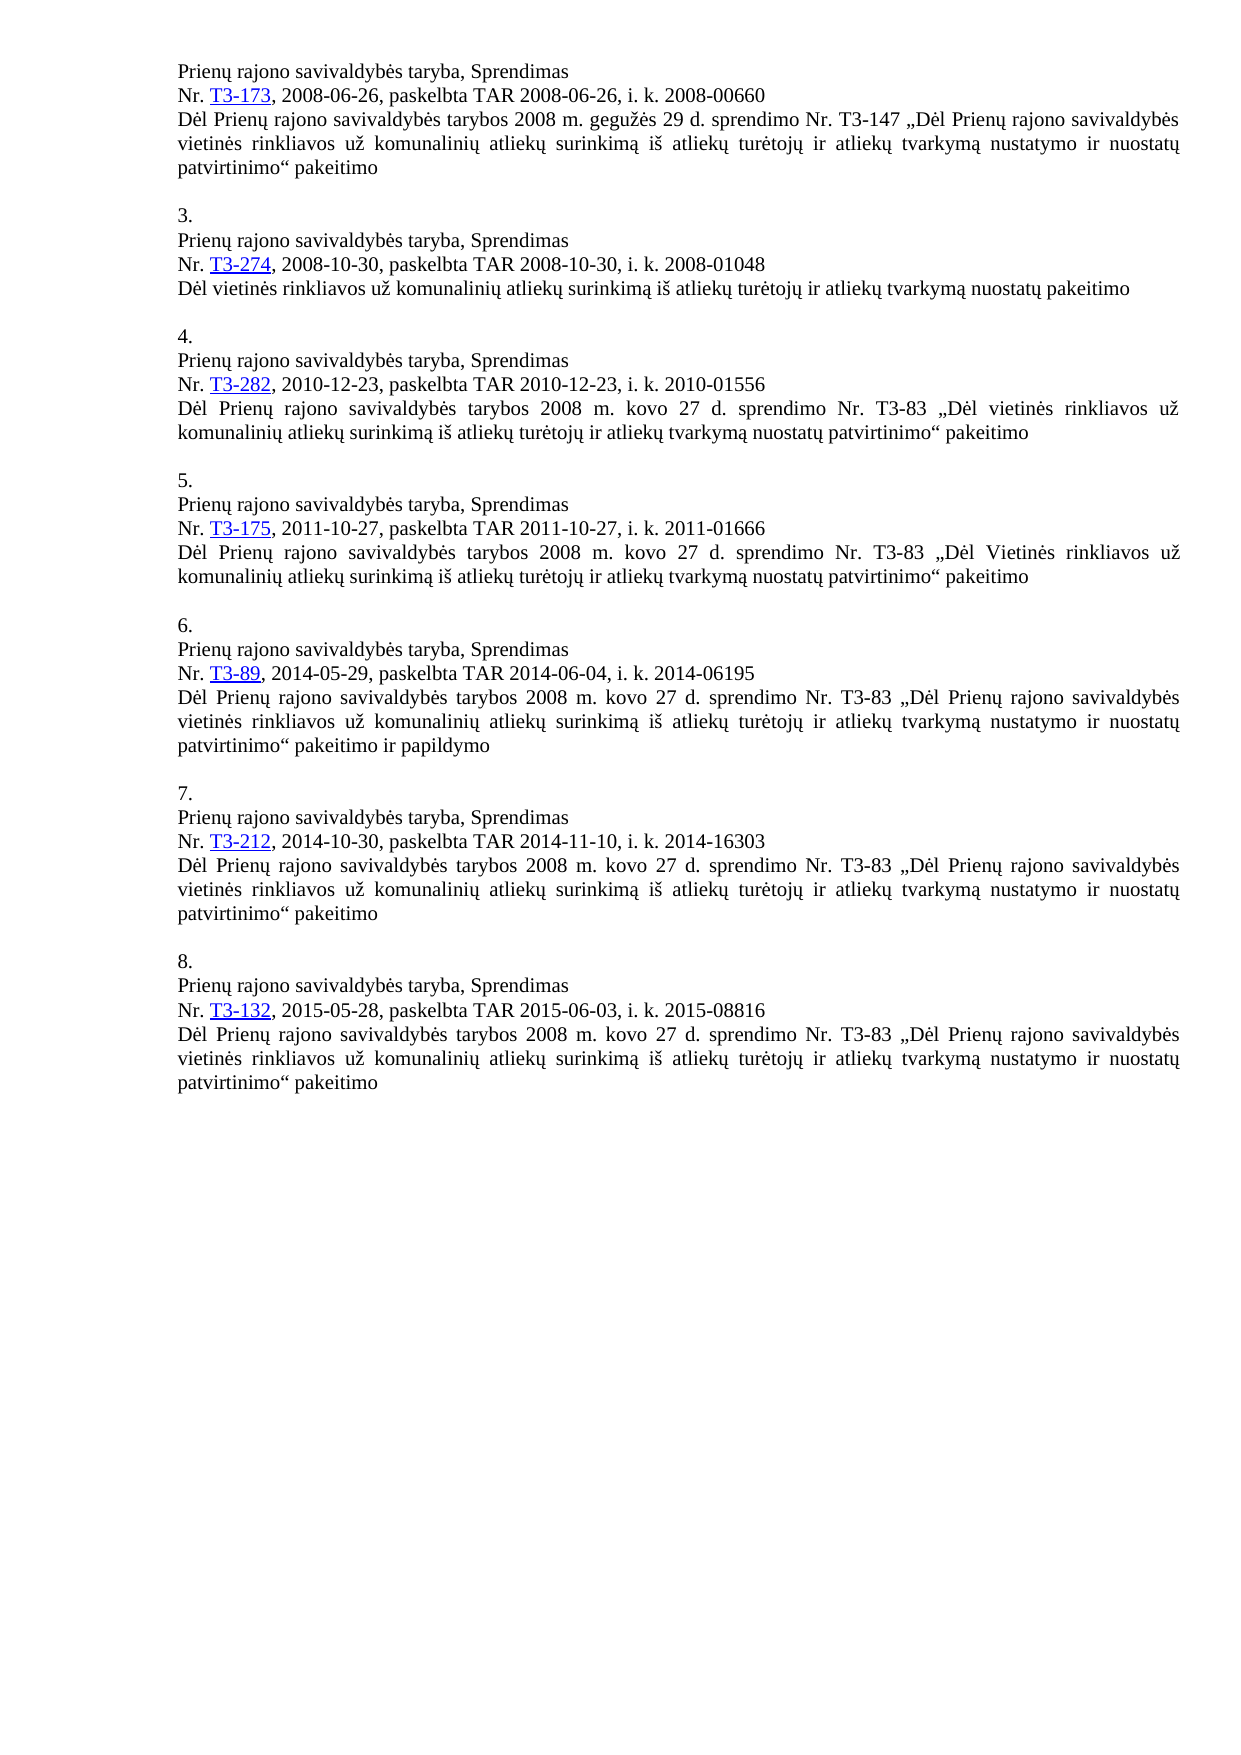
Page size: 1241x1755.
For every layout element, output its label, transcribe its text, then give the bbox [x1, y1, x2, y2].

text 6. [177, 612, 1181, 637]
text Prienų rajono savivaldybės taryba, Sprendimas [177, 637, 1181, 661]
text 5. [177, 468, 1181, 492]
text Prienų rajono savivaldybės taryba, Sprendimas [177, 805, 1181, 829]
text Dėl Prienų rajono savivaldybės tarybos 2008 m. kovo 27 d. sprendimo Nr. T3-83 „Dėl Prienų rajono savivaldybės vietinės rinkliavos už komunalinių atliekų surinkimą iš atliekų turėtojų ir atliekų tvarkymą nustatymo ir nuostatų patvirtinimo“ pakeitimo ir papildymo [177, 685, 1181, 757]
text Nr. T3-89, 2014-05-29, paskelbta TAR 2014-06-04, i. k. 2014-06195 [177, 661, 1181, 685]
text Prienų rajono savivaldybės taryba, Sprendimas [177, 492, 1181, 516]
text Dėl Prienų rajono savivaldybės tarybos 2008 m. gegužės 29 d. sprendimo Nr. T3-147 „Dėl Prienų rajono savivaldybės vietinės rinkliavos už komunalinių atliekų surinkimą iš atliekų turėtojų ir atliekų tvarkymą nustatymo ir nuostatų patvirtinimo“ pakeitimo [177, 107, 1181, 179]
text Prienų rajono savivaldybės taryba, Sprendimas [177, 973, 1181, 997]
text 8. [177, 949, 1181, 973]
text Nr. T3-173, 2008-06-26, paskelbta TAR 2008-06-26, i. k. 2008-00660 [177, 83, 1181, 107]
text Nr. T3-175, 2011-10-27, paskelbta TAR 2011-10-27, i. k. 2011-01666 [177, 516, 1181, 540]
text Nr. T3-132, 2015-05-28, paskelbta TAR 2015-06-03, i. k. 2015-08816 [177, 997, 1181, 1022]
text Prienų rajono savivaldybės taryba, Sprendimas [177, 59, 1181, 83]
text 7. [177, 781, 1181, 805]
text Dėl Prienų rajono savivaldybės tarybos 2008 m. kovo 27 d. sprendimo Nr. T3-83 „Dėl Prienų rajono savivaldybės vietinės rinkliavos už komunalinių atliekų surinkimą iš atliekų turėtojų ir atliekų tvarkymą nustatymo ir nuostatų patvirtinimo“ pakeitimo [177, 853, 1181, 925]
text Prienų rajono savivaldybės taryba, Sprendimas [177, 348, 1181, 372]
text Prienų rajono savivaldybės taryba, Sprendimas [177, 227, 1181, 252]
text Dėl vietinės rinkliavos už komunalinių atliekų surinkimą iš atliekų turėtojų ir atliekų tvarkymą nuostatų pakeitimo [177, 276, 1181, 300]
text Nr. T3-274, 2008-10-30, paskelbta TAR 2008-10-30, i. k. 2008-01048 [177, 252, 1181, 276]
text 4. [177, 324, 1181, 348]
text 3. [177, 203, 1181, 227]
text Nr. T3-212, 2014-10-30, paskelbta TAR 2014-11-10, i. k. 2014-16303 [177, 829, 1181, 853]
text Dėl Prienų rajono savivaldybės tarybos 2008 m. kovo 27 d. sprendimo Nr. T3-83 „Dėl Vietinės rinkliavos už komunalinių atliekų surinkimą iš atliekų turėtojų ir atliekų tvarkymą nuostatų patvirtinimo“ pakeitimo [177, 540, 1181, 588]
text Dėl Prienų rajono savivaldybės tarybos 2008 m. kovo 27 d. sprendimo Nr. T3-83 „Dėl Prienų rajono savivaldybės vietinės rinkliavos už komunalinių atliekų surinkimą iš atliekų turėtojų ir atliekų tvarkymą nustatymo ir nuostatų patvirtinimo“ pakeitimo [177, 1022, 1181, 1094]
text Dėl Prienų rajono savivaldybės tarybos 2008 m. kovo 27 d. sprendimo Nr. T3-83 „Dėl vietinės rinkliavos už komunalinių atliekų surinkimą iš atliekų turėtojų ir atliekų tvarkymą nuostatų patvirtinimo“ pakeitimo [177, 396, 1181, 444]
text Nr. T3-282, 2010-12-23, paskelbta TAR 2010-12-23, i. k. 2010-01556 [177, 372, 1181, 396]
